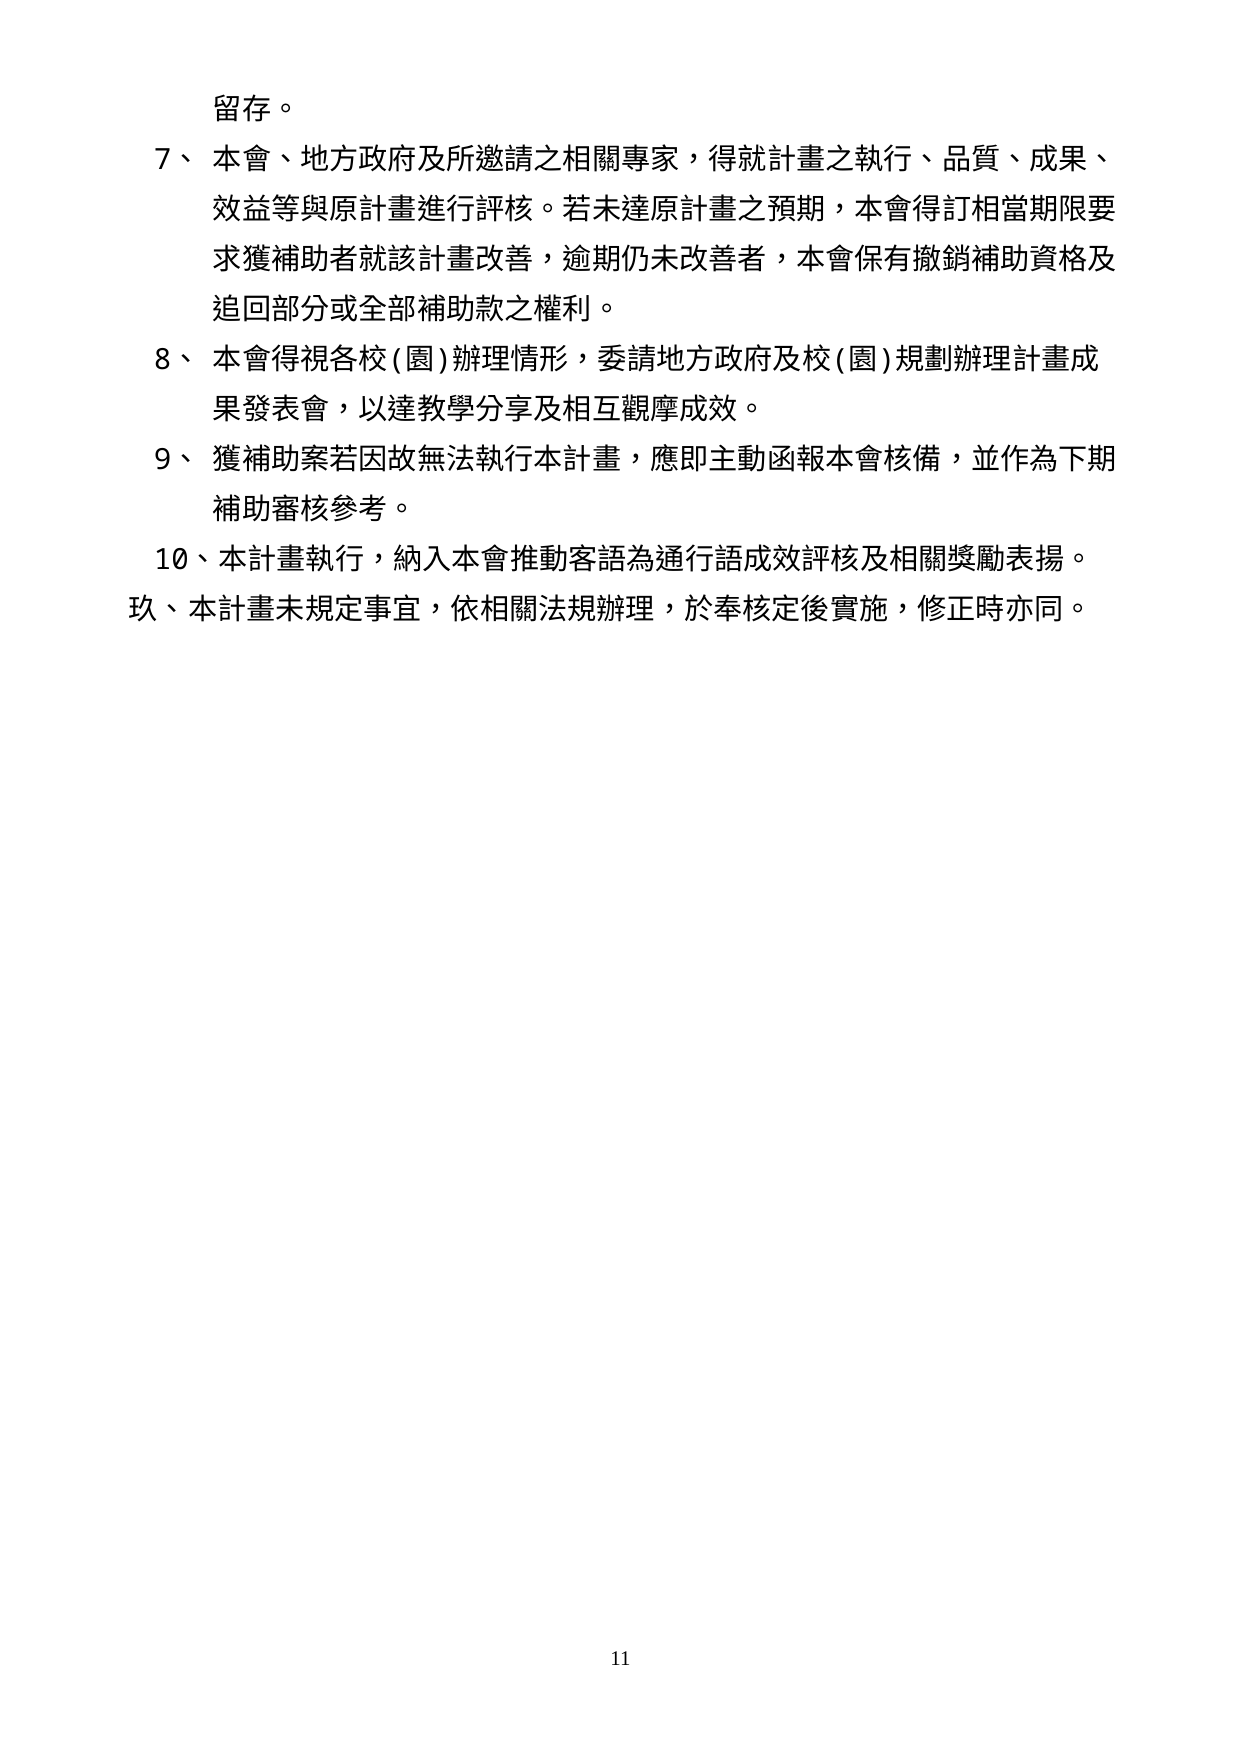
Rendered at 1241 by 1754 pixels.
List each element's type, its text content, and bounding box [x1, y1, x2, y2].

list 本計畫未規定事宜，依相關法規辦理，於奉核定後實施，修正時亦同。 [128, 579, 1122, 629]
list 本會得視各校(園)辦理情形，委請地方政府及校(園)規劃辦理計畫成果發表會，以達教學分享及相互觀摩成效。 [153, 329, 1122, 429]
list 國民中、小學及幼兒園拍攝學生及幼生照片或影片應取得家長同意書並留存。 [153, 79, 1122, 129]
list 本計畫執行，納入本會推動客語為通行語成效評核及相關獎勵表揚。 [153, 529, 1122, 579]
list 獲補助案若因故無法執行本計畫，應即主動函報本會核備，並作為下期補助審核參考。 [153, 429, 1122, 529]
list 本會、地方政府及所邀請之相關專家，得就計畫之執行、品質、成果、效益等與原計畫進行評核。若未達原計畫之預期，本會得訂相當期限要求獲補助者就該計畫改善，逾期仍未改善者，本會保有撤銷補助資格及追回部分或全部補助款之權利。 [153, 129, 1122, 329]
